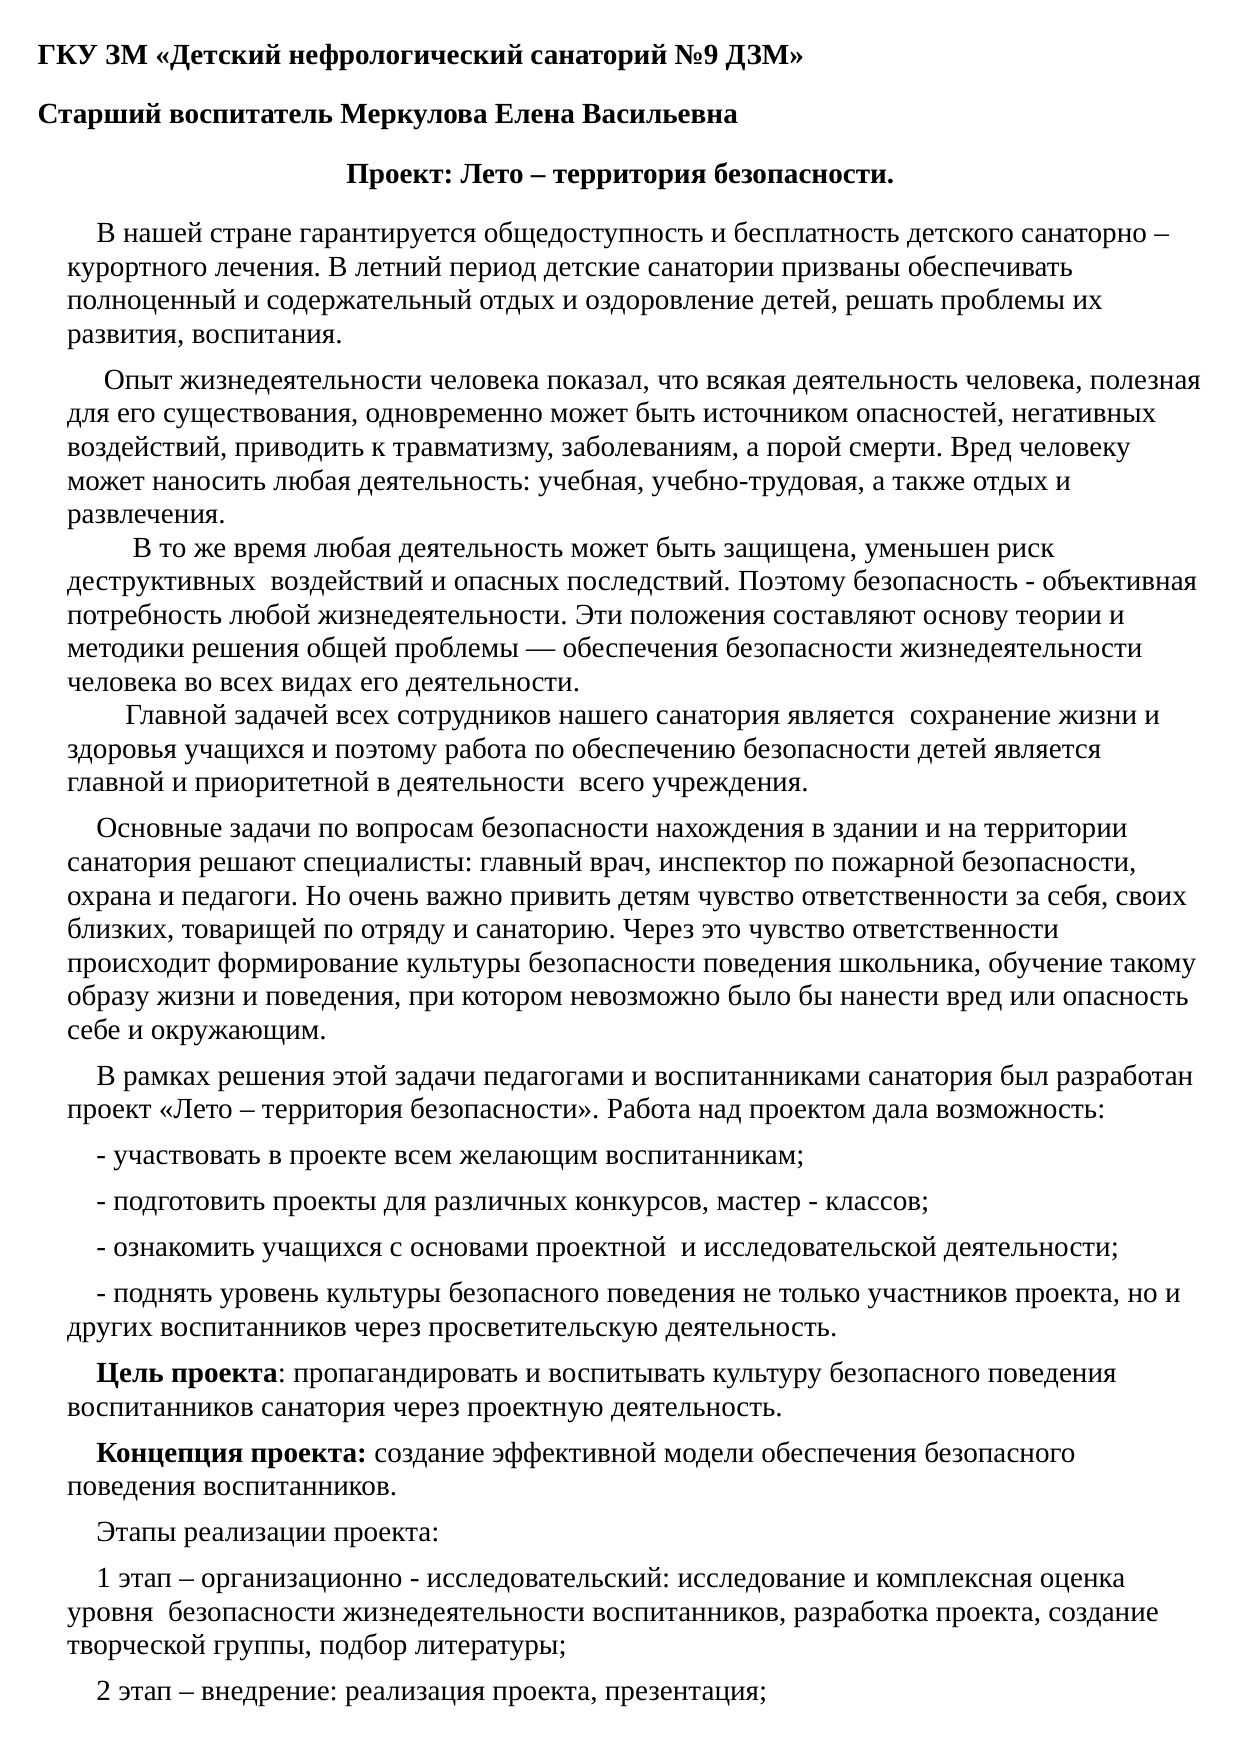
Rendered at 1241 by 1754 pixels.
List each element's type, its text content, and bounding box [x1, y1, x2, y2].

text Этапы реализации проекта: [67, 1514, 1203, 1548]
text Опыт жизнедеятельности человека показал, что всякая деятельность человека, полезная для его существования, одновременно может быть источником опасностей, негативных воздействий, приводить к травматизму, заболеваниям, а порой смерти. Вред человеку может наносить любая деятельность: учебная, учебно-трудовая, а также отдых и развлечения. В то же время любая деятельность может быть защищена, уменьшен риск деструктивных воздействий и опасных последствий. Поэтому безопасность - объективная потребность любой жизнедеятельности. Эти положения составляют основу теории и методики решения общей проблемы — обеспечения безопасности жизнедеятельности человека во всех видах его деятельности. Главной задачей всех сотрудников нашего санатория является сохранение жизни и здоровья учащихся и поэтому работа по обеспечению безопасности детей является главной и приоритетной в деятельности всего учреждения. [67, 362, 1203, 798]
text - ознакомить учащихся с основами проектной и исследовательской деятельности; [67, 1229, 1203, 1263]
text Основные задачи по вопросам безопасности нахождения в здании и на территории санатория решают специалисты: главный врач, инспектор по пожарной безопасности, охрана и педагоги. Но очень важно привить детям чувство ответственности за себя, своих близких, товарищей по отряду и санаторию. Через это чувство ответственности происходит формирование культуры безопасности поведения школьника, обучение такому образу жизни и поведения, при котором невозможно было бы нанести вред или опасность себе и окружающим. [67, 811, 1203, 1045]
text 2 этап – внедрение: реализация проекта, презентация; [67, 1673, 1203, 1707]
text Старший воспитатель Меркулова Елена Васильевна [37, 97, 1203, 130]
text Концепция проекта: создание эффективной модели обеспечения безопасного поведения воспитанников. [67, 1435, 1203, 1502]
text Цель проекта: пропагандировать и воспитывать культуру безопасного поведения воспитанников санатория через проектную деятельность. [67, 1355, 1203, 1422]
text В рамках решения этой задачи педагогами и воспитанниками санатория был разработан проект «Лето – территория безопасности». Работа над проектом дала возможность: [67, 1058, 1203, 1125]
text В нашей стране гарантируется общедоступность и бесплатность детского санаторно – курортного лечения. В летний период детские санатории призваны обеспечивать полноценный и содержательный отдых и оздоровление детей, решать проблемы их развития, воспитания. [67, 215, 1203, 349]
text Проект: Лето – территория безопасности. [37, 156, 1203, 189]
text - подготовить проекты для различных конкурсов, мастер - классов; [67, 1183, 1203, 1217]
text - поднять уровень культуры безопасного поведения не только участников проекта, но и других воспитанников через просветительскую деятельность. [67, 1276, 1203, 1343]
text - участвовать в проекте всем желающим воспитанникам; [67, 1137, 1203, 1171]
text 1 этап – организационно - исследовательский: исследование и комплексная оценка уровня безопасности жизнедеятельности воспитанников, разработка проекта, создание творческой группы, подбор литературы; [67, 1560, 1203, 1661]
text ГКУ ЗМ «Детский нефрологический санаторий №9 ДЗМ» [37, 37, 1203, 71]
